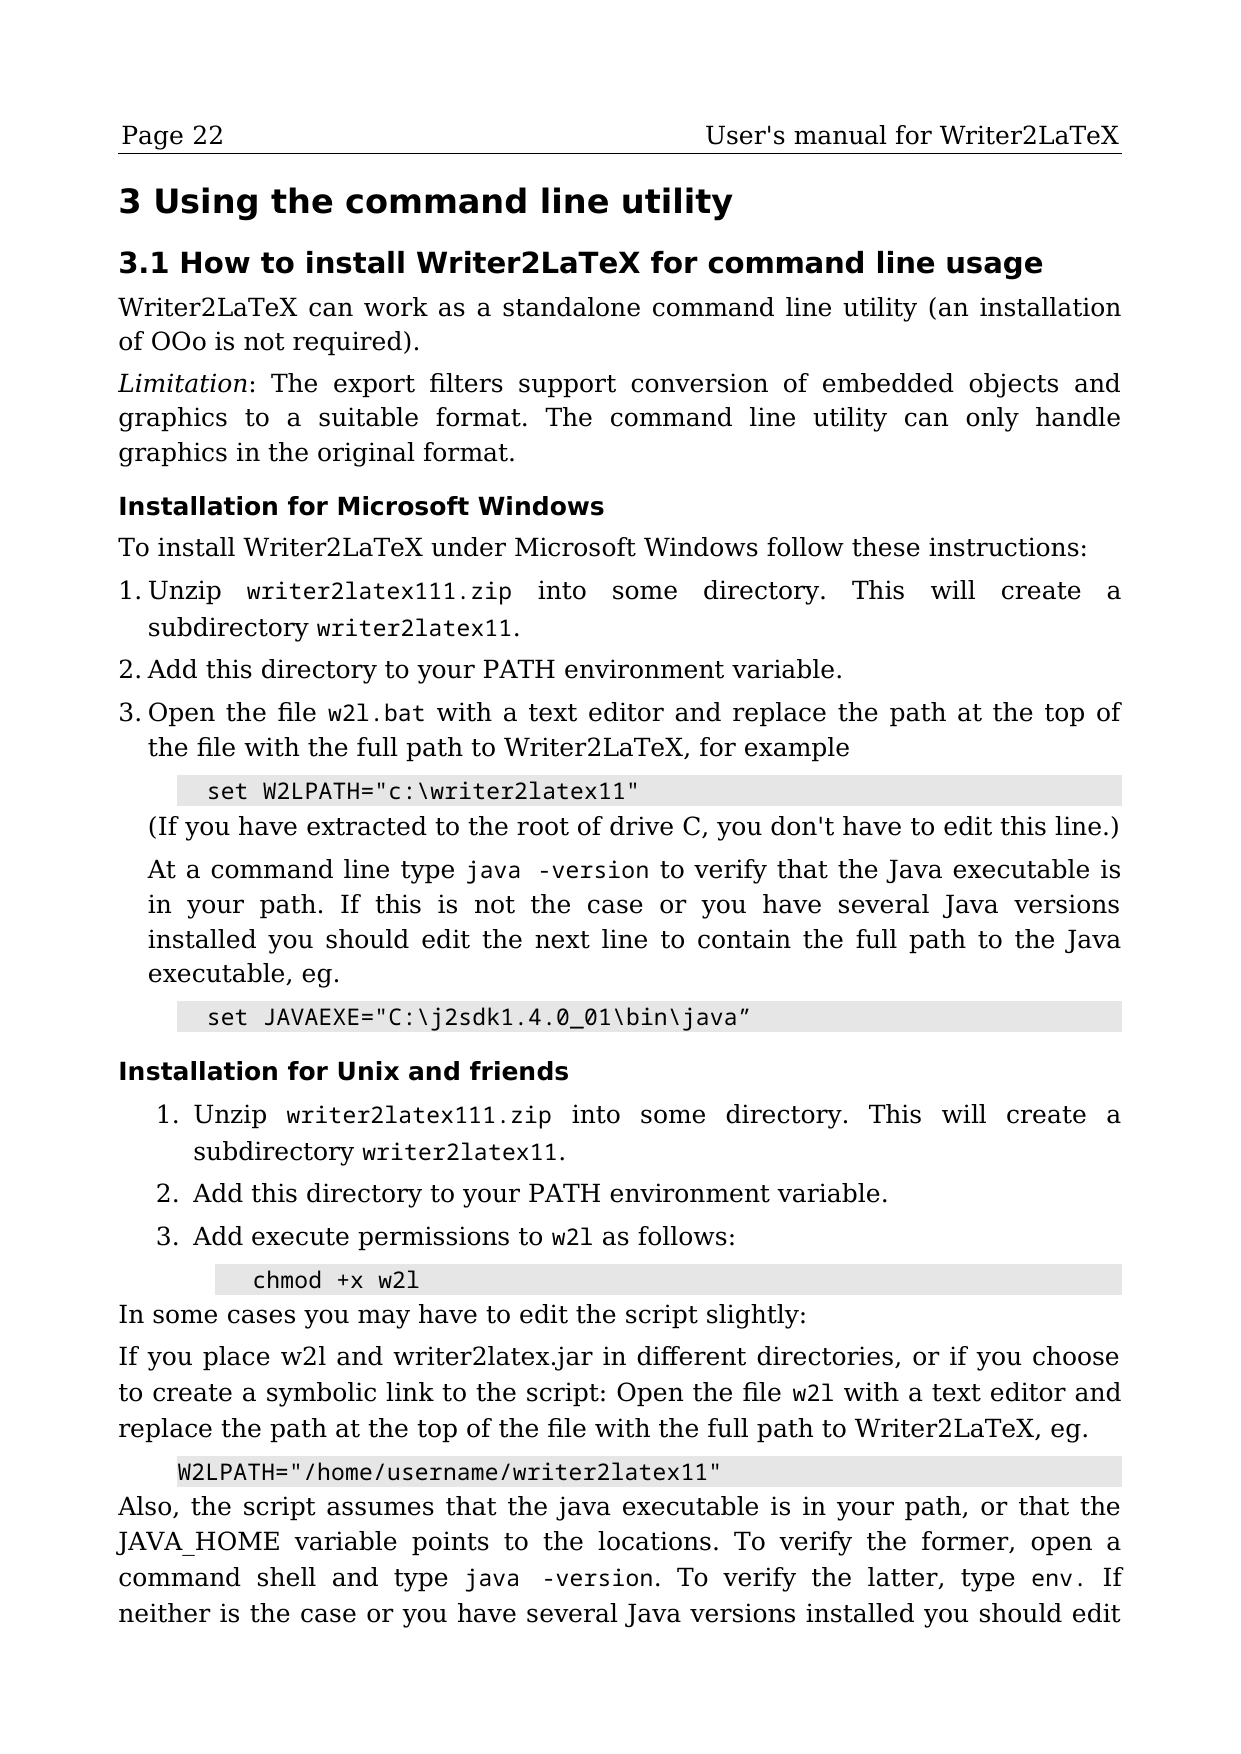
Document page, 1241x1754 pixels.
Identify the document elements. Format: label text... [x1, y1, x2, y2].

list Unzip writer2latex111.zip into some directory. This will create a subdirectory writer2latex11. [156, 1098, 1122, 1167]
text If you place w2l and writer2latex.jar in different directories, or if you choose to create a symbolic link to the script: Open the file w2l with a text editor and replace the path at the top of the file with the full path to Writer2LaTeX, eg. [118, 1342, 1122, 1443]
subtitle Using the command line utility [118, 182, 1122, 221]
subtitle Installation for Microsoft Windows [118, 492, 1122, 521]
text To install Writer2LaTeX under Microsoft Windows follow these instructions: [118, 534, 1122, 563]
text Also, the script assumes that the java executable is in your path, or that the JAVA_HOME variable points to the locations. To verify the former, open a command shell and type java -version. To verify the latter, type env. If neither is the case or you have several Java versions installed you should edit [118, 1492, 1122, 1628]
text Writer2LaTeX can work as a standalone command line utility (an installation of OOo is not required). [118, 293, 1122, 357]
text W2LPATH="/home/username/writer2latex11" [177, 1456, 1122, 1487]
subtitle How to install Writer2LaTeX for command line usage [118, 246, 1122, 280]
list Open the file w2l.bat with a text editor and replace the path at the top of the file with the full path to Writer2LaTeX, for example [118, 697, 1122, 763]
list set W2LPATH="c:\writer2latex11" [177, 775, 1122, 806]
text Limitation: The export filters support conversion of embedded objects and graphics to a suitable format. The command line utility can only handle graphics in the original format. [118, 369, 1122, 467]
list Unzip writer2latex111.zip into some directory. This will create a subdirectory writer2latex11. [118, 575, 1122, 643]
list chmod +x w2l [215, 1264, 1122, 1295]
list Add execute permissions to w2l as follows: [156, 1221, 1122, 1252]
list set JAVAEXE="C:\j2sdk1.4.0_01\bin\java” [177, 1001, 1122, 1032]
list Add this directory to your PATH environment variable. [156, 1179, 1122, 1208]
list Add this directory to your PATH environment variable. [118, 656, 1122, 685]
text In some cases you may have to edit the script slightly: [118, 1301, 1122, 1330]
list At a command line type java -version to verify that the Java executable is in your path. If this is not the case or you have several Java versions installed you should edit the next line to contain the full path to the Java executable, eg. [118, 853, 1122, 989]
subtitle Installation for Unix and friends [118, 1057, 1122, 1086]
list (If you have extracted to the root of drive C, you don't have to edit this line.) [118, 812, 1122, 841]
